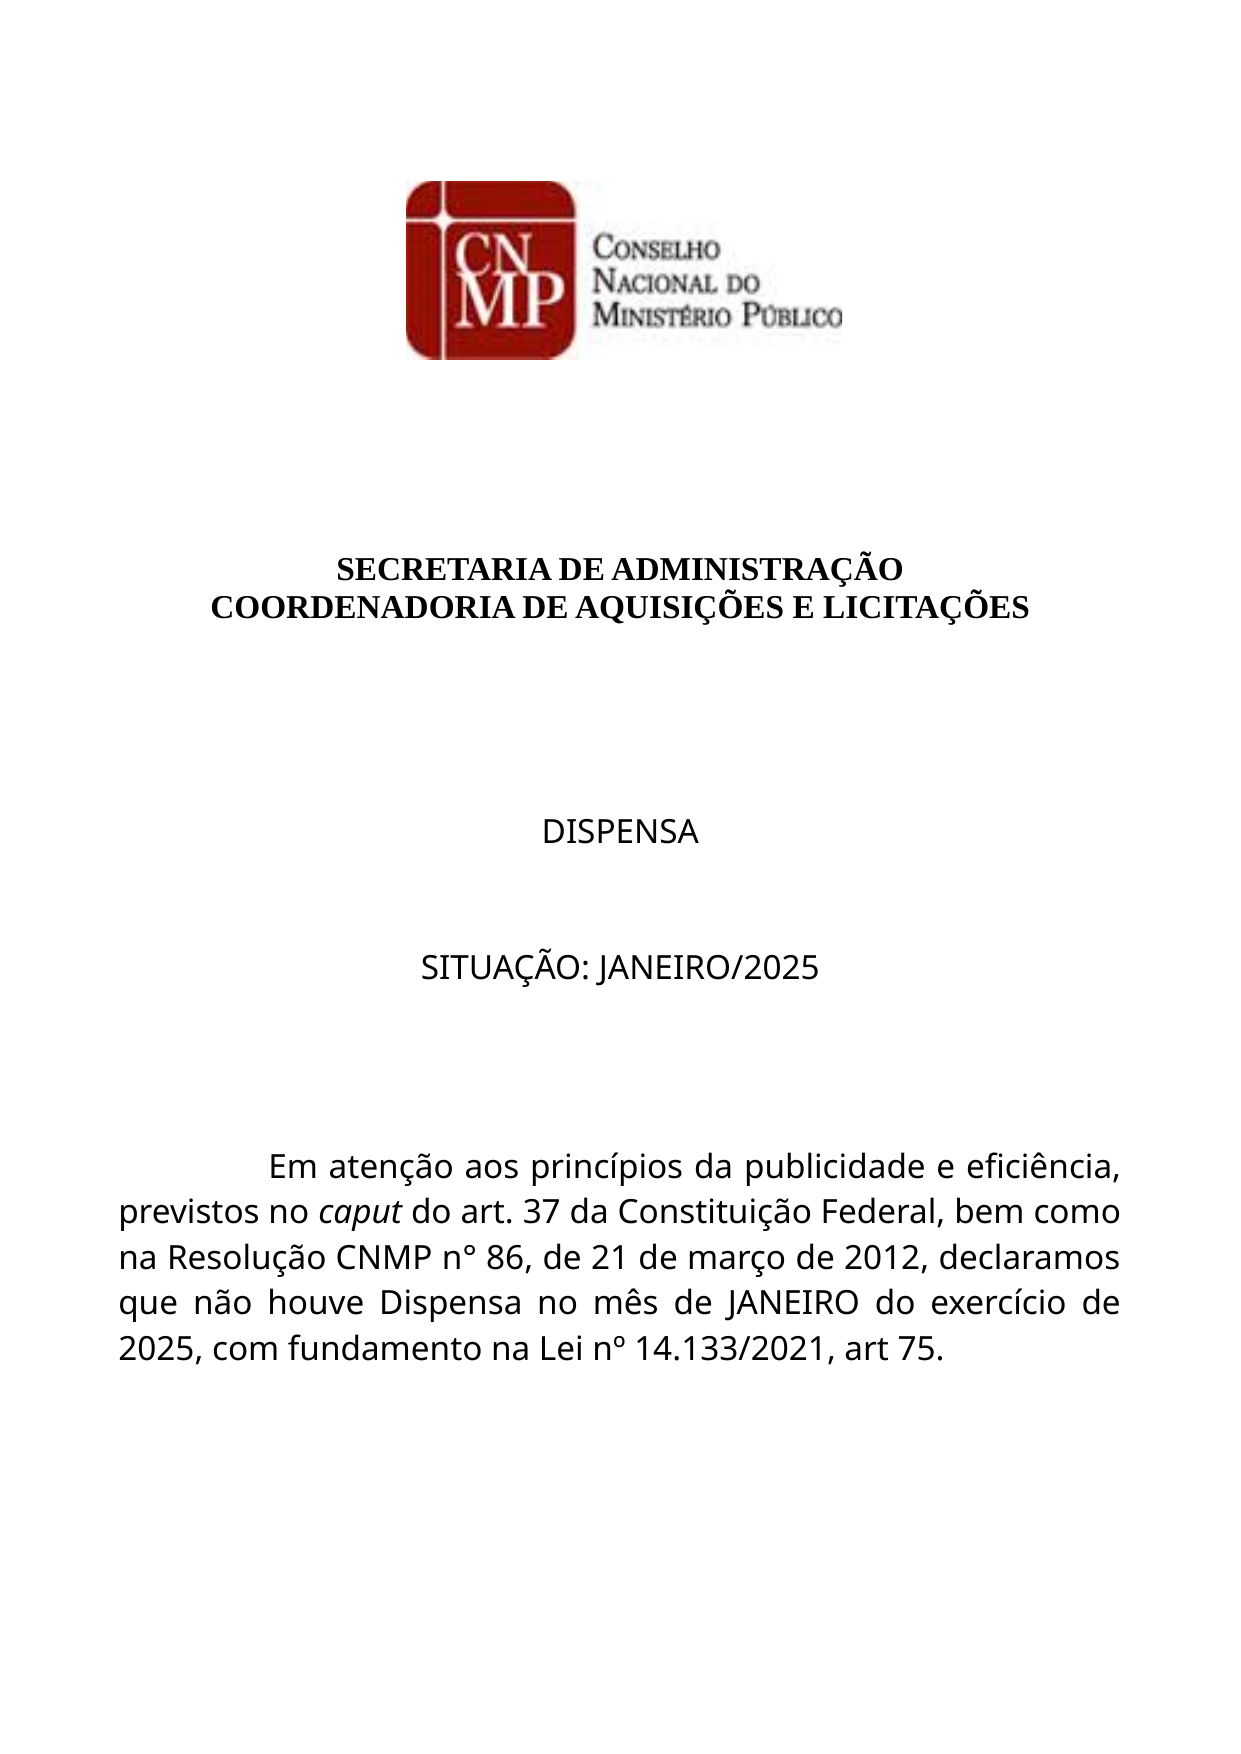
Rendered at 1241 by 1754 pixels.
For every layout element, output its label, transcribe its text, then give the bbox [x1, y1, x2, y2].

text SECRETARIA DE ADMINISTRAÇÃO [118, 549, 1122, 588]
text Em atenção aos princípios da publicidade e eficiência, previstos no caput do art. 37 da Constituição Federal, bem como na Resolução CNMP n° 86, de 21 de março de 2012, declaramos que não houve Dispensa no mês de JANEIRO do exercício de 2025, com fundamento na Lei nº 14.133/2021, art 75. [118, 1143, 1122, 1370]
text DISPENSA [118, 808, 1122, 853]
text COORDENADORIA DE AQUISIÇÕES E LICITAÇÕES [118, 588, 1122, 626]
text SITUAÇÃO: JANEIRO/2025 [118, 944, 1122, 989]
